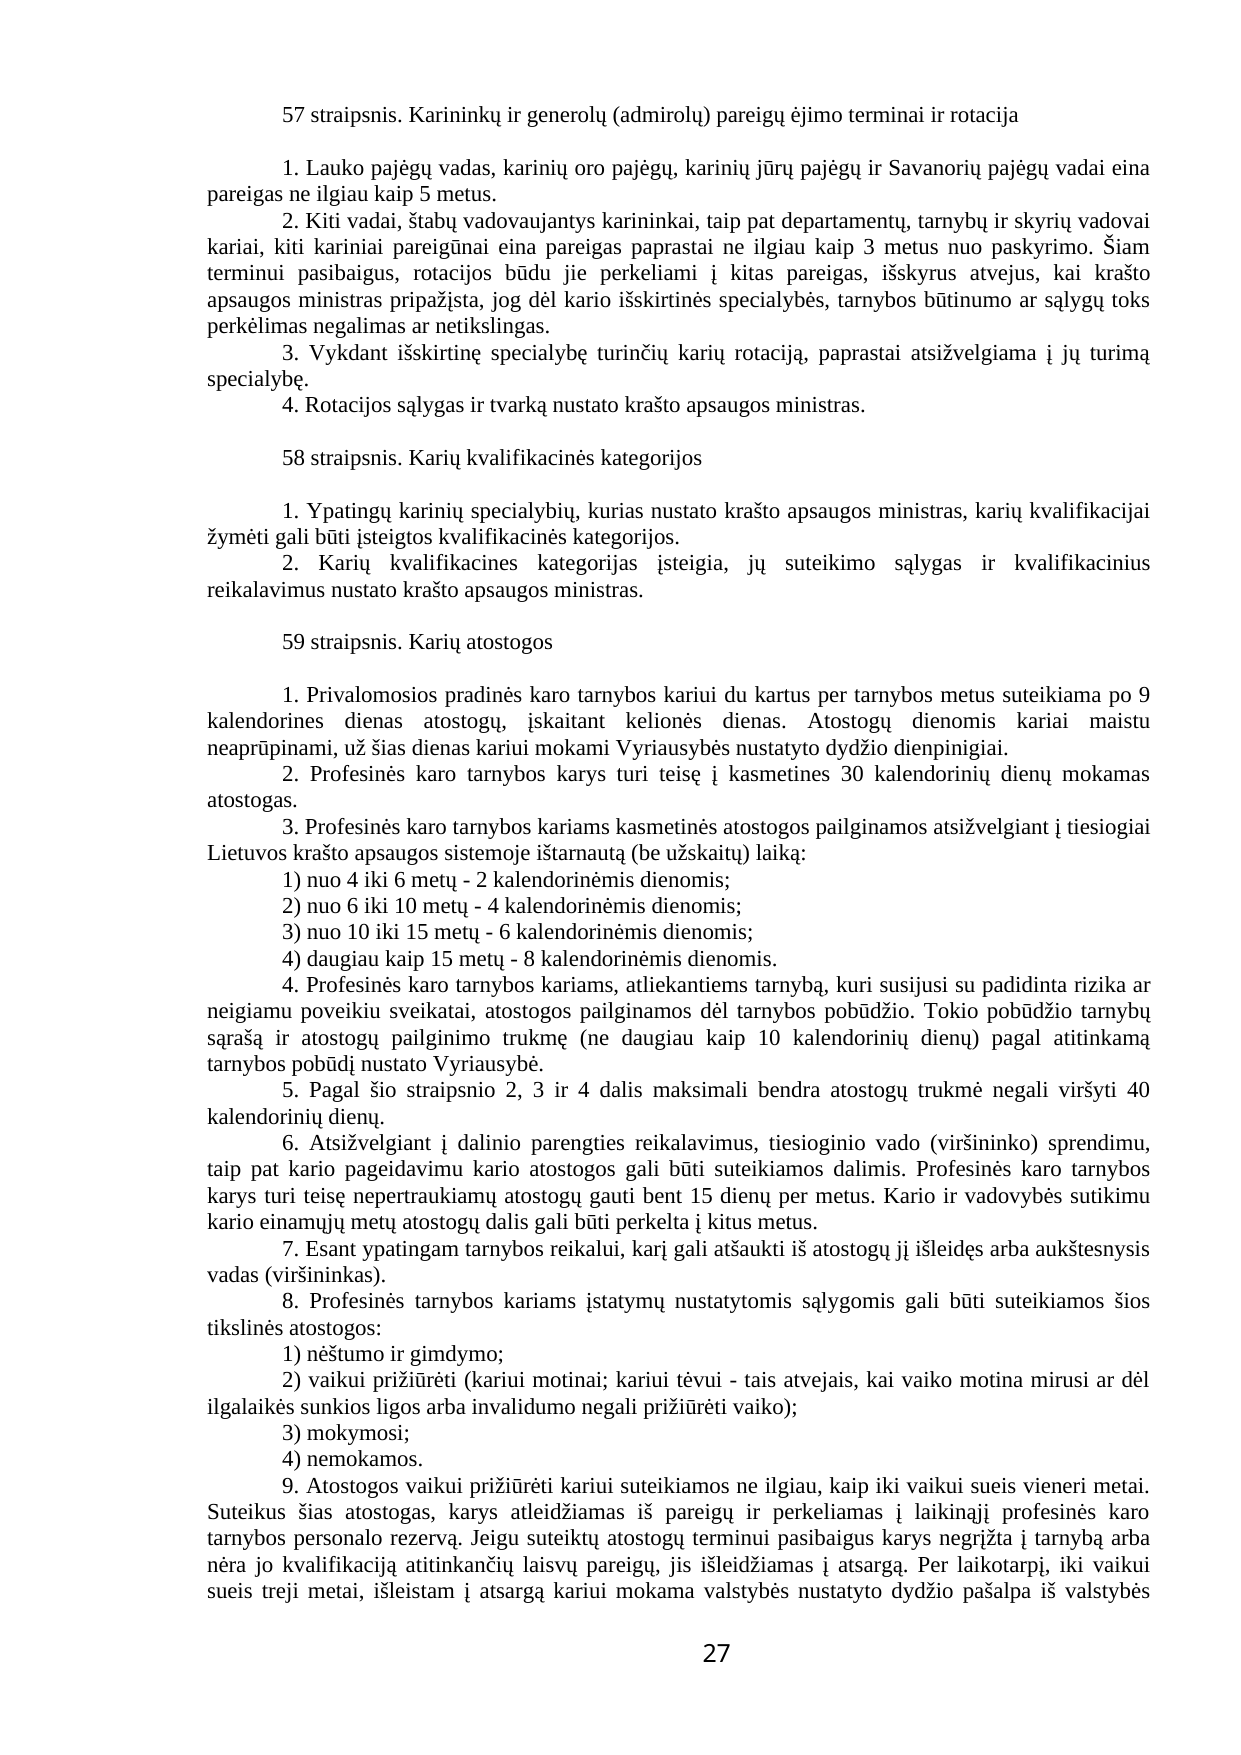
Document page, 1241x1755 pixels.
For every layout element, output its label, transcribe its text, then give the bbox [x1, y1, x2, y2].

text 1. Lauko pajėgų vadas, karinių oro pajėgų, karinių jūrų pajėgų ir Savanorių pajėgų vadai eina pareigas ne ilgiau kaip 5 metus. [207, 154, 1152, 207]
text 4) daugiau kaip 15 metų - 8 kalendorinėmis dienomis. [207, 945, 1152, 971]
text 2. Profesinės karo tarnybos karys turi teisę į kasmetines 30 kalendorinių dienų mokamas atostogas. [207, 760, 1152, 813]
text 2. Karių kvalifikacines kategorijas įsteigia, jų suteikimo sąlygas ir kvalifikacinius reikalavimus nustato krašto apsaugos ministras. [207, 549, 1152, 602]
text 1) nuo 4 iki 6 metų - 2 kalendorinėmis dienomis; [207, 866, 1152, 892]
text 3) nuo 10 iki 15 metų - 6 kalendorinėmis dienomis; [207, 918, 1152, 945]
text 59 straipsnis. Karių atostogos [207, 628, 1152, 655]
text 6. Atsižvelgiant į dalinio parengties reikalavimus, tiesioginio vado (viršininko) sprendimu, taip pat kario pageidavimu kario atostogos gali būti suteikiamos dalimis. Profesinės karo tarnybos karys turi teisę nepertraukiamų atostogų gauti bent 15 dienų per metus. Kario ir vadovybės sutikimu kario einamųjų metų atostogų dalis gali būti perkelta į kitus metus. [207, 1129, 1152, 1234]
text 9. Atostogos vaikui prižiūrėti kariui suteikiamos ne ilgiau, kaip iki vaikui sueis vieneri metai. Suteikus šias atostogas, karys atleidžiamas iš pareigų ir perkeliamas į laikinąjį profesinės karo tarnybos personalo rezervą. Jeigu suteiktų atostogų terminui pasibaigus karys negrįžta į tarnybą arba nėra jo kvalifikaciją atitinkančių laisvų pareigų, jis išleidžiamas į atsargą. Per laikotarpį, iki vaikui sueis treji metai, išleistam į atsargą kariui mokama valstybės nustatyto dydžio pašalpa iš valstybės [207, 1472, 1152, 1603]
text 3. Vykdant išskirtinę specialybę turinčių karių rotaciją, paprastai atsižvelgiama į jų turimą specialybę. [207, 338, 1152, 391]
text 7. Esant ypatingam tarnybos reikalui, karį gali atšaukti iš atostogų jį išleidęs arba aukštesnysis vadas (viršininkas). [207, 1234, 1152, 1287]
text 5. Pagal šio straipsnio 2, 3 ir 4 dalis maksimali bendra atostogų trukmė negali viršyti 40 kalendorinių dienų. [207, 1076, 1152, 1129]
text 4) nemokamos. [207, 1445, 1152, 1472]
text 58 straipsnis. Karių kvalifikacinės kategorijos [207, 444, 1152, 470]
text 1. Ypatingų karinių specialybių, kurias nustato krašto apsaugos ministras, karių kvalifikacijai žymėti gali būti įsteigtos kvalifikacinės kategorijos. [207, 497, 1152, 549]
text 57 straipsnis. Karininkų ir generolų (admirolų) pareigų ėjimo terminai ir rotacija [282, 101, 1152, 128]
text 4. Profesinės karo tarnybos kariams, atliekantiems tarnybą, kuri susijusi su padidinta rizika ar neigiamu poveikiu sveikatai, atostogos pailginamos dėl tarnybos pobūdžio. Tokio pobūdžio tarnybų sąrašą ir atostogų pailginimo trukmę (ne daugiau kaip 10 kalendorinių dienų) pagal atitinkamą tarnybos pobūdį nustato Vyriausybė. [207, 971, 1152, 1076]
text 4. Rotacijos sąlygas ir tvarką nustato krašto apsaugos ministras. [207, 391, 1152, 418]
text 3. Profesinės karo tarnybos kariams kasmetinės atostogos pailginamos atsižvelgiant į tiesiogiai Lietuvos krašto apsaugos sistemoje ištarnautą (be užskaitų) laiką: [207, 813, 1152, 866]
text 2) nuo 6 iki 10 metų - 4 kalendorinėmis dienomis; [207, 892, 1152, 918]
text 1) nėštumo ir gimdymo; [207, 1340, 1152, 1366]
text 3) mokymosi; [207, 1419, 1152, 1445]
text 2) vaikui prižiūrėti (kariui motinai; kariui tėvui - tais atvejais, kai vaiko motina mirusi ar dėl ilgalaikės sunkios ligos arba invalidumo negali prižiūrėti vaiko); [207, 1366, 1152, 1419]
text 2. Kiti vadai, štabų vadovaujantys karininkai, taip pat departamentų, tarnybų ir skyrių vadovai kariai, kiti kariniai pareigūnai eina pareigas paprastai ne ilgiau kaip 3 metus nuo paskyrimo. Šiam terminui pasibaigus, rotacijos būdu jie perkeliami į kitas pareigas, išskyrus atvejus, kai krašto apsaugos ministras pripažįsta, jog dėl kario išskirtinės specialybės, tarnybos būtinumo ar sąlygų toks perkėlimas negalimas ar netikslingas. [207, 207, 1152, 338]
text 1. Privalomosios pradinės karo tarnybos kariui du kartus per tarnybos metus suteikiama po 9 kalendorines dienas atostogų, įskaitant kelionės dienas. Atostogų dienomis kariai maistu neaprūpinami, už šias dienas kariui mokami Vyriausybės nustatyto dydžio dienpinigiai. [207, 681, 1152, 760]
text 8. Profesinės tarnybos kariams įstatymų nustatytomis sąlygomis gali būti suteikiamos šios tikslinės atostogos: [207, 1287, 1152, 1340]
